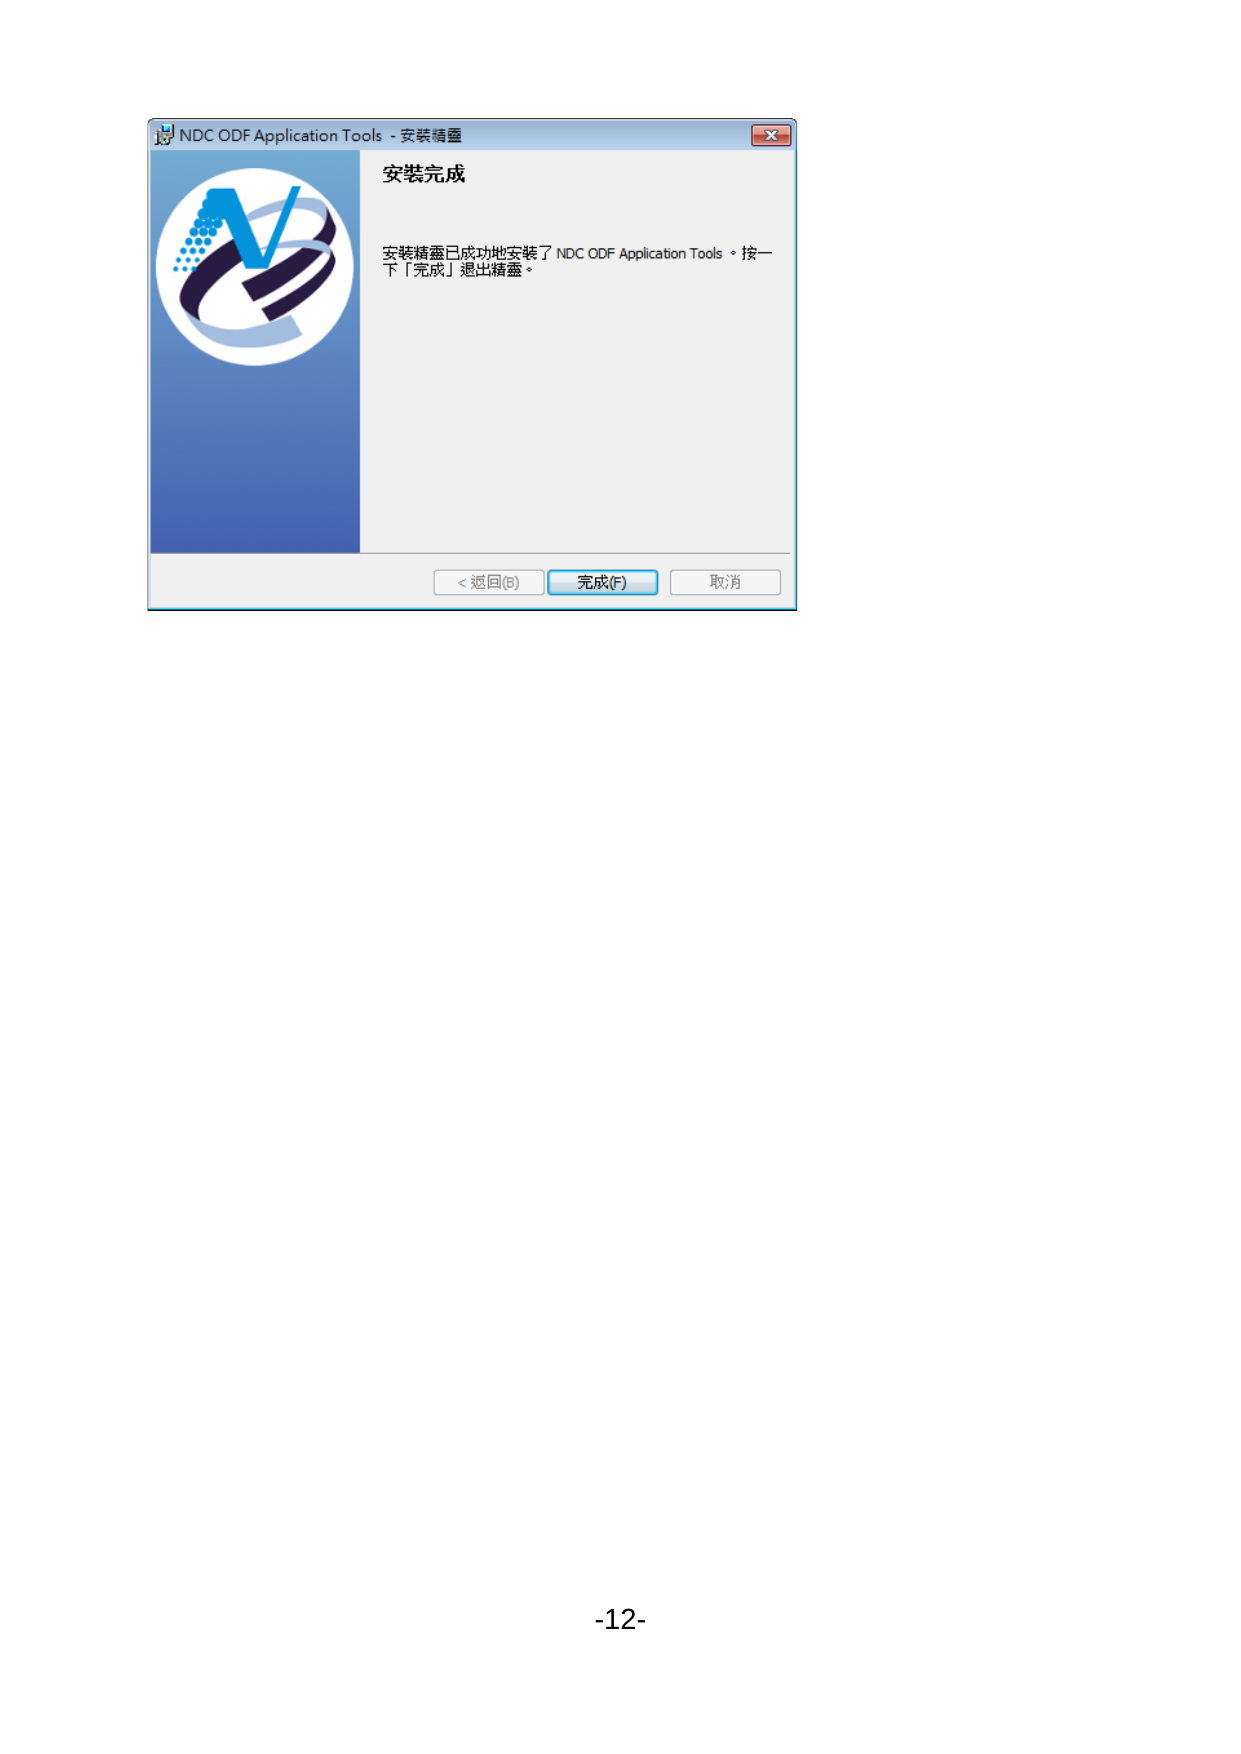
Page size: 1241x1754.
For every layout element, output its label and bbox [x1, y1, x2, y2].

picture [147, 118, 798, 611]
